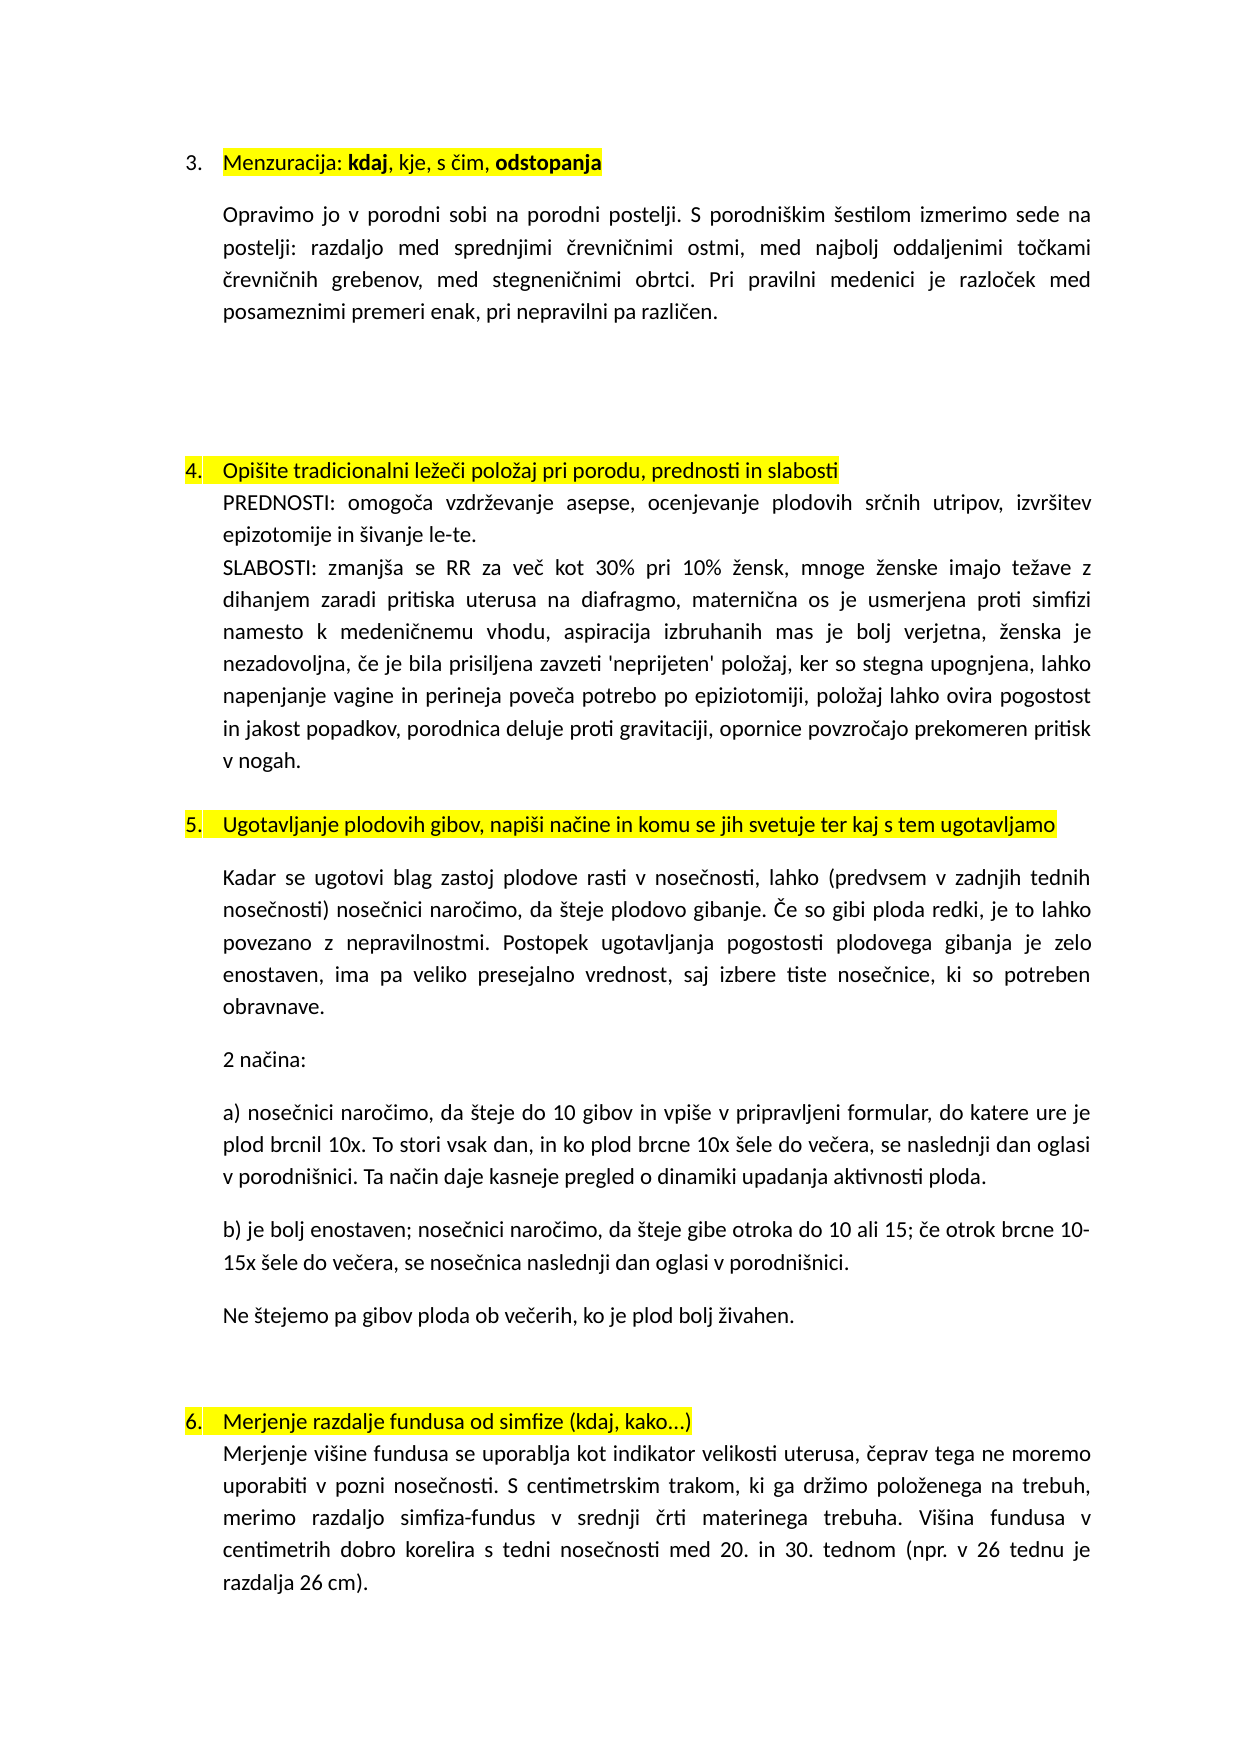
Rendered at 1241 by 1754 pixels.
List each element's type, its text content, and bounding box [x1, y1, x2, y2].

list PREDNOSTI: omogoča vzdrževanje asepse, ocenjevanje plodovih srčnih utripov, izvršitev epizotomije in šivanje le-te. [223, 488, 1093, 549]
list Kadar se ugotovi blag zastoj plodove rasti v nosečnosti, lahko (predvsem v zadnjih tednih nosečnosti) nosečnici naročimo, da šteje plodovo gibanje. Če so gibi ploda redki, je to lahko povezano z nepravilnostmi. Postopek ugotavljanja pogostosti plodovega gibanja je zelo enostaven, ima pa veliko presejalno vrednost, saj izbere tiste nosečnice, ki so potreben obravnave. [223, 863, 1093, 1020]
list 2 načina: [223, 1045, 1093, 1073]
list a) nosečnici naročimo, da šteje do 10 gibov in vpiše v pripravljeni formular, do katere ure je plod brcnil 10x. To stori vsak dan, in ko plod brcne 10x šele do večera, se naslednji dan oglasi v porodnišnici. Ta način daje kasneje pregled o dinamiki upadanja aktivnosti ploda. [223, 1098, 1093, 1191]
list Menzuracija: kdaj, kje, s čim, odstopanja [185, 148, 1093, 176]
list Merjenje višine fundusa se uporablja kot indikator velikosti uterusa, čeprav tega ne moremo uporabiti v pozni nosečnosti. S centimetrskim trakom, ki ga držimo položenega na trebuh, merimo razdaljo simfiza-fundus v srednji črti materinega trebuha. Višina fundusa v centimetrih dobro korelira s tedni nosečnosti med 20. in 30. tednom (npr. v 26 tednu je razdalja 26 cm). [223, 1439, 1093, 1596]
list SLABOSTI: zmanjša se RR za več kot 30% pri 10% žensk, mnoge ženske imajo težave z dihanjem zaradi pritiska uterusa na diafragmo, maternična os je usmerjena proti simfizi namesto k medeničnemu vhodu, aspiracija izbruhanih mas je bolj verjetna, ženska je nezadovoljna, če je bila prisiljena zavzeti 'neprijeten' položaj, ker so stegna upognjena, lahko napenjanje vagine in perineja poveča potrebo po epiziotomiji, položaj lahko ovira pogostost in jakost popadkov, porodnica deluje proti gravitaciji, opornice povzročajo prekomeren pritisk v nogah. [223, 553, 1093, 774]
list Ne štejemo pa gibov ploda ob večerih, ko je plod bolj živahen. [223, 1301, 1093, 1329]
list Opravimo jo v porodni sobi na porodni postelji. S porodniškim šestilom izmerimo sede na postelji: razdaljo med sprednjimi črevničnimi ostmi, med najbolj oddaljenimi točkami črevničnih grebenov, med stegneničnimi obrtci. Pri pravilni medenici je razloček med posameznimi premeri enak, pri nepravilni pa različen. [223, 201, 1093, 325]
list Ugotavljanje plodovih gibov, napiši načine in komu se jih svetuje ter kaj s tem ugotavljamo [185, 810, 1093, 838]
list b) je bolj enostaven; nosečnici naročimo, da šteje gibe otroka do 10 ali 15; če otrok brcne 10-15x šele do večera, se nosečnica naslednji dan oglasi v porodnišnici. [223, 1216, 1093, 1276]
list Opišite tradicionalni ležeči položaj pri porodu, prednosti in slabosti [185, 456, 1093, 484]
list Merjenje razdalje fundusa od simfize (kdaj, kako...) [185, 1407, 1093, 1435]
